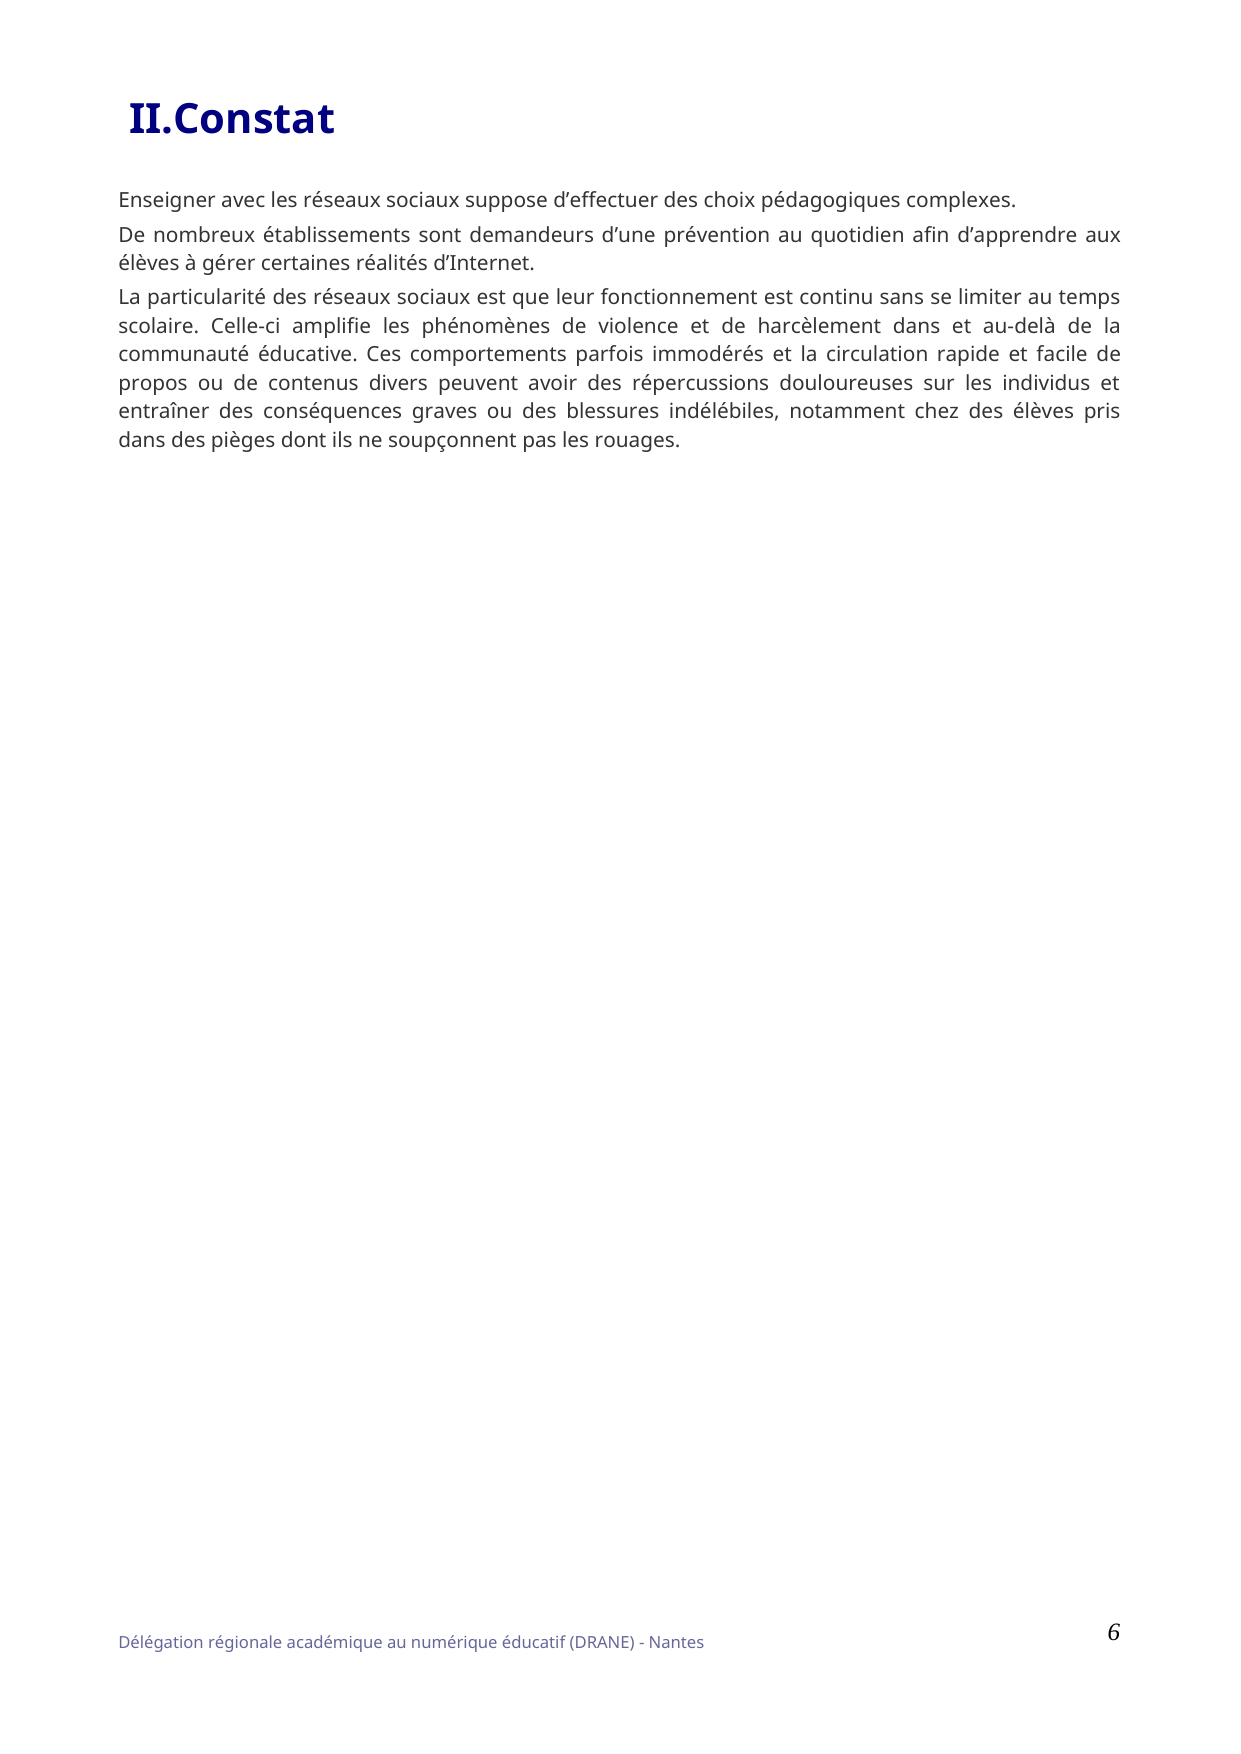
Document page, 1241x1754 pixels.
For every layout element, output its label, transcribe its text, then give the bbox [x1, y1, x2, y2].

title Constat [118, 88, 1122, 145]
text La particularité des réseaux sociaux est que leur fonctionnement est continu sans se limiter au temps scolaire. Celle-ci amplifie les phénomènes de violence et de harcèlement dans et au-delà de la communauté éducative. Ces comportements parfois immodérés et la circulation rapide et facile de propos ou de contenus divers peuvent avoir des répercussions douloureuses sur les individus et entraîner des conséquences graves ou des blessures indélébiles, notamment chez des élèves pris dans des pièges dont ils ne soupçonnent pas les rouages. [118, 282, 1122, 453]
text Enseigner avec les réseaux sociaux suppose d’effectuer des choix pédagogiques complexes. [118, 185, 1122, 214]
text De nombreux établissements sont demandeurs d’une prévention au quotidien afin d’apprendre aux élèves à gérer certaines réalités d’Internet. [118, 220, 1122, 277]
